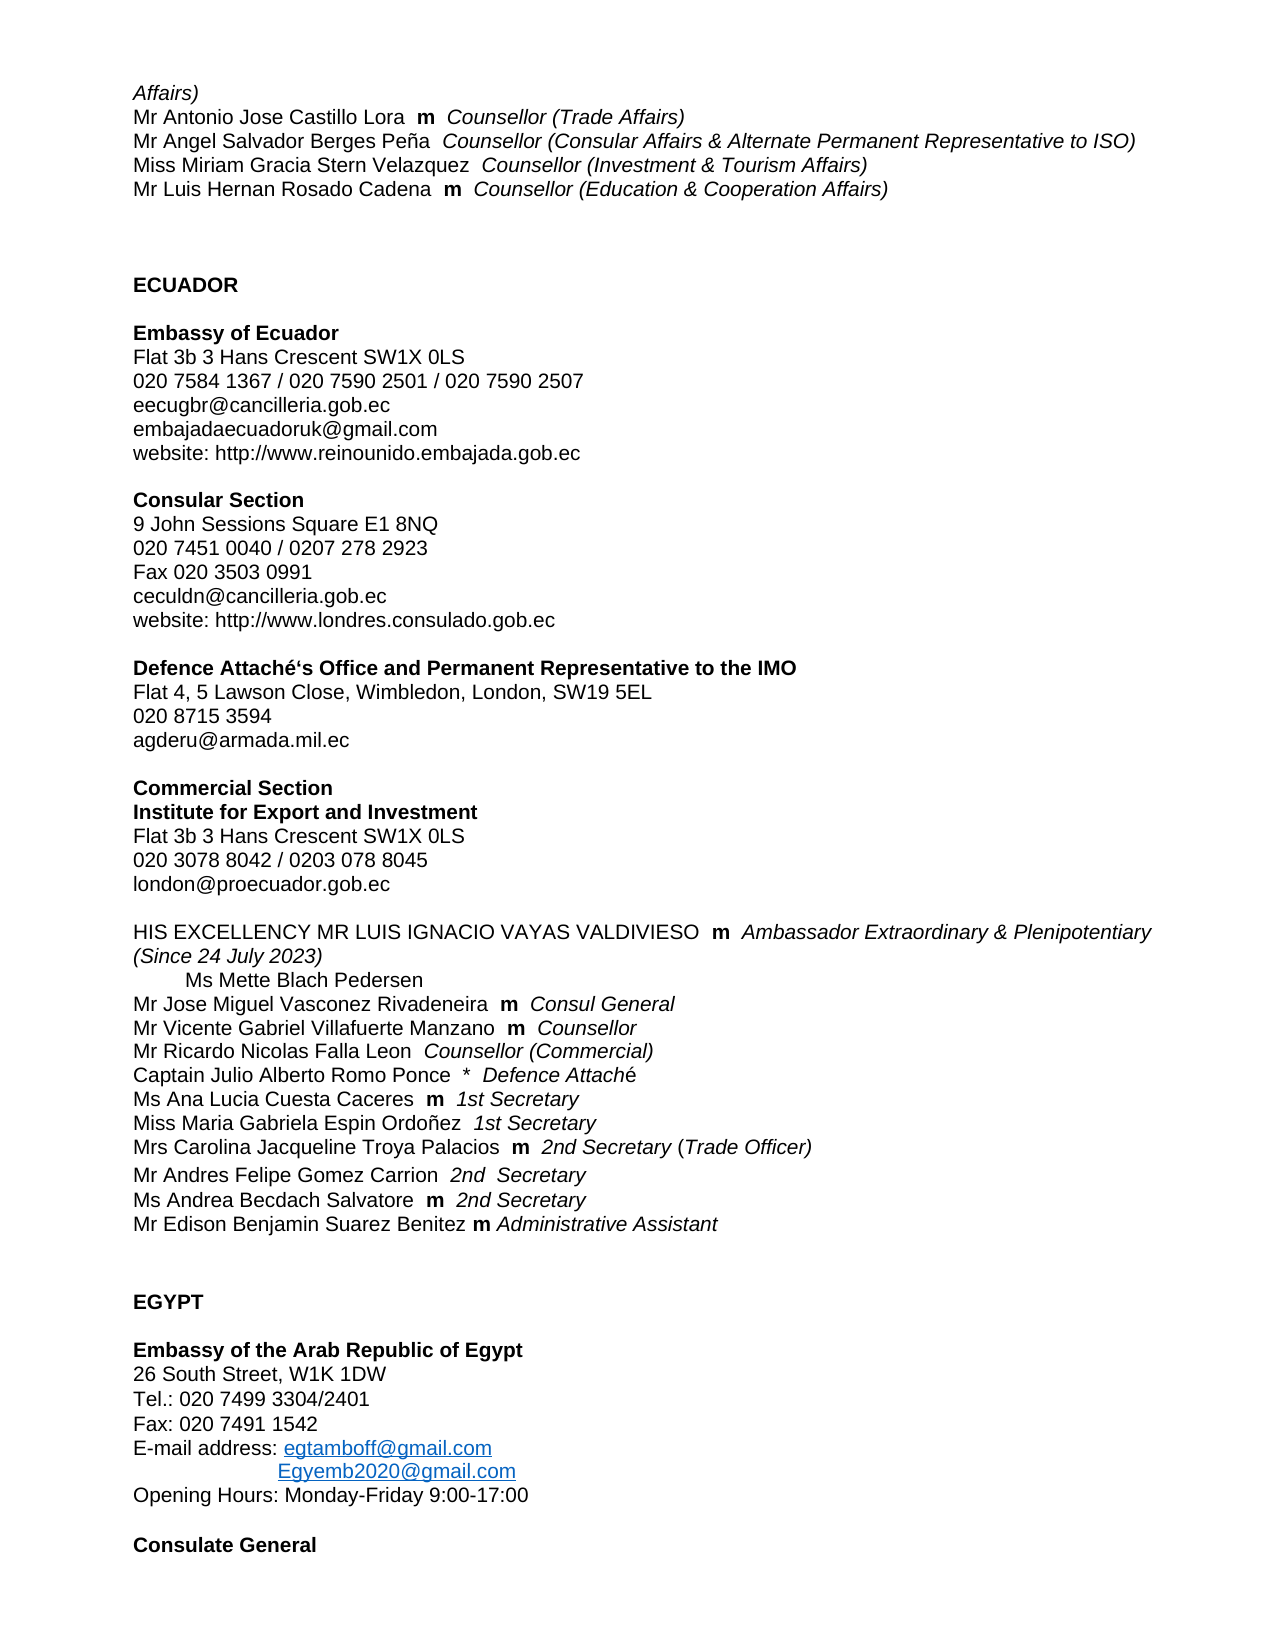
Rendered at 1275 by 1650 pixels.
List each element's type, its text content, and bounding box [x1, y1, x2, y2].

text Embassy of the Arab Republic of Egypt [133, 1338, 1181, 1362]
text Captain Julio Alberto Romo Ponce * Defence Attaché [133, 1063, 1181, 1087]
text 020 7584 1367 / 020 7590 2501 / 020 7590 2507 [133, 368, 1181, 392]
text Mr Antonio Jose Castillo Lora m Counsellor (Trade Affairs) [133, 105, 1181, 129]
text 020 3078 8042 / 0203 078 8045 [133, 848, 1181, 872]
text london@proecuador.gob.ec [133, 872, 1181, 896]
text Defence Attaché‘s Office and Permanent Representative to the IMO [133, 656, 1181, 680]
text Mr Andres Felipe Gomez Carrion 2nd Secretary [133, 1159, 1181, 1188]
text Affairs) [133, 81, 1181, 105]
text Flat 3b 3 Hans Crescent SW1X 0LS [133, 824, 1181, 848]
text agderu@armada.mil.ec [133, 728, 1181, 752]
text Embassy of Ecuador [133, 321, 1181, 344]
text Mr Edison Benjamin Suarez Benitez m Administrative Assistant [133, 1212, 1181, 1236]
text Egyemb2020@gmail.com [133, 1459, 1181, 1483]
text Fax: 020 7491 1542 [133, 1411, 1181, 1435]
text Miss Maria Gabriela Espin Ordoñez 1st Secretary [133, 1111, 1181, 1135]
text ceculdn@cancilleria.gob.ec [133, 584, 1181, 608]
text Ms Andrea Becdach Salvatore m 2nd Secretary [133, 1188, 1181, 1212]
text Mr Ricardo Nicolas Falla Leon Counsellor (Commercial) [133, 1039, 1181, 1063]
text 9 John Sessions Square E1 8NQ [133, 512, 1181, 536]
text Opening Hours: Monday-Friday 9:00-17:00 [133, 1483, 1181, 1507]
text eecugbr@cancilleria.gob.ec [133, 392, 1181, 416]
text 26 South Street, W1K 1DW [133, 1362, 1181, 1386]
subtitle Consular Section [133, 488, 1181, 512]
text Institute for Export and Investment [133, 800, 1181, 824]
text embajadaecuadoruk@gmail.com [133, 416, 1181, 440]
text Ms Ana Lucia Cuesta Caceres m 1st Secretary [133, 1087, 1181, 1111]
text 020 8715 3594 [133, 704, 1181, 728]
text Miss Miriam Gracia Stern Velazquez Counsellor (Investment & Tourism Affairs) [133, 153, 1181, 177]
text Commercial Section [133, 776, 1181, 800]
text Ms Mette Blach Pedersen [133, 967, 1181, 991]
text website: http://www.reinounido.embajada.gob.ec [133, 440, 1181, 464]
text E-mail address: egtamboff@gmail.com [133, 1435, 1181, 1459]
text Fax 020 3503 0991 [133, 560, 1181, 584]
text Mrs Carolina Jacqueline Troya Palacios m 2nd Secretary (Trade Officer) [133, 1135, 1181, 1159]
text Consulate General [133, 1533, 1181, 1557]
text website: http://www.londres.consulado.gob.ec [133, 608, 1181, 632]
text 020 7451 0040 / 0207 278 2923 [133, 536, 1181, 560]
text Flat 4, 5 Lawson Close, Wimbledon, London, SW19 5EL [133, 680, 1181, 704]
text EGYPT [133, 1290, 1181, 1314]
text Flat 3b 3 Hans Crescent SW1X 0LS [133, 344, 1181, 368]
text Mr Jose Miguel Vasconez Rivadeneira m Consul General [133, 991, 1181, 1015]
text Mr Angel Salvador Berges Peña Counsellor (Consular Affairs & Alternate Permanent Representative to ISO) [133, 129, 1181, 153]
text Mr Luis Hernan Rosado Cadena m Counsellor (Education & Cooperation Affairs) [133, 177, 1181, 201]
text Mr Vicente Gabriel Villafuerte Manzano m Counsellor [133, 1015, 1181, 1039]
text ECUADOR [133, 273, 1181, 297]
text HIS EXCELLENCY MR LUIS IGNACIO VAYAS VALDIVIESO m Ambassador Extraordinary & Plenipotentiary (Since 24 July 2023) [133, 919, 1181, 967]
text Tel.: 020 7499 3304/2401 [133, 1386, 1181, 1411]
